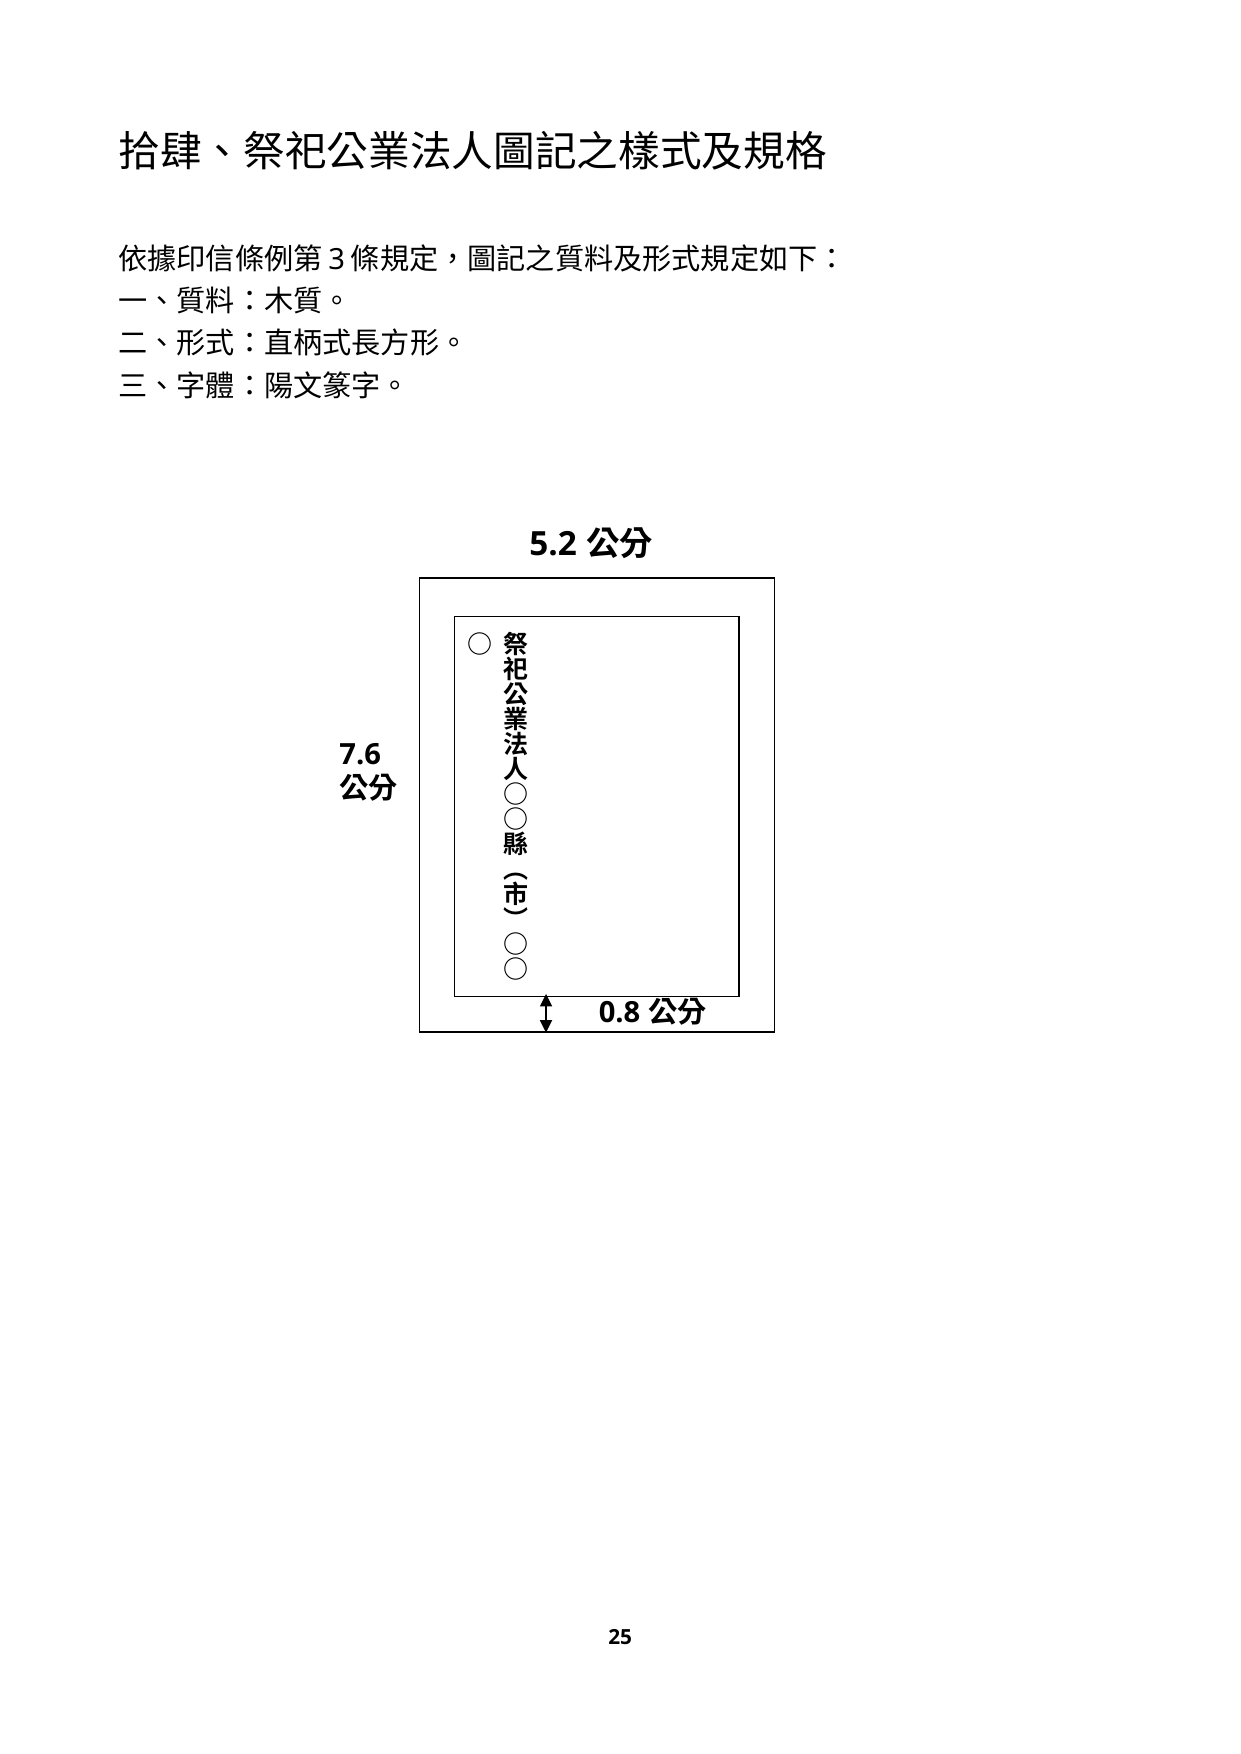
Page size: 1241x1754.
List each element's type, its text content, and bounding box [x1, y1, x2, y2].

text 一、質料：木質。 [118, 278, 1122, 320]
text 依據印信條例第3條規定，圖記之質料及形式規定如下： [118, 235, 1122, 278]
text 二、形式：直柄式長方形。 [118, 320, 1122, 362]
text 三、字體：陽文篆字。 [118, 362, 1122, 404]
text 拾肆、祭祀公業法人圖記之樣式及規格 [118, 118, 1122, 178]
